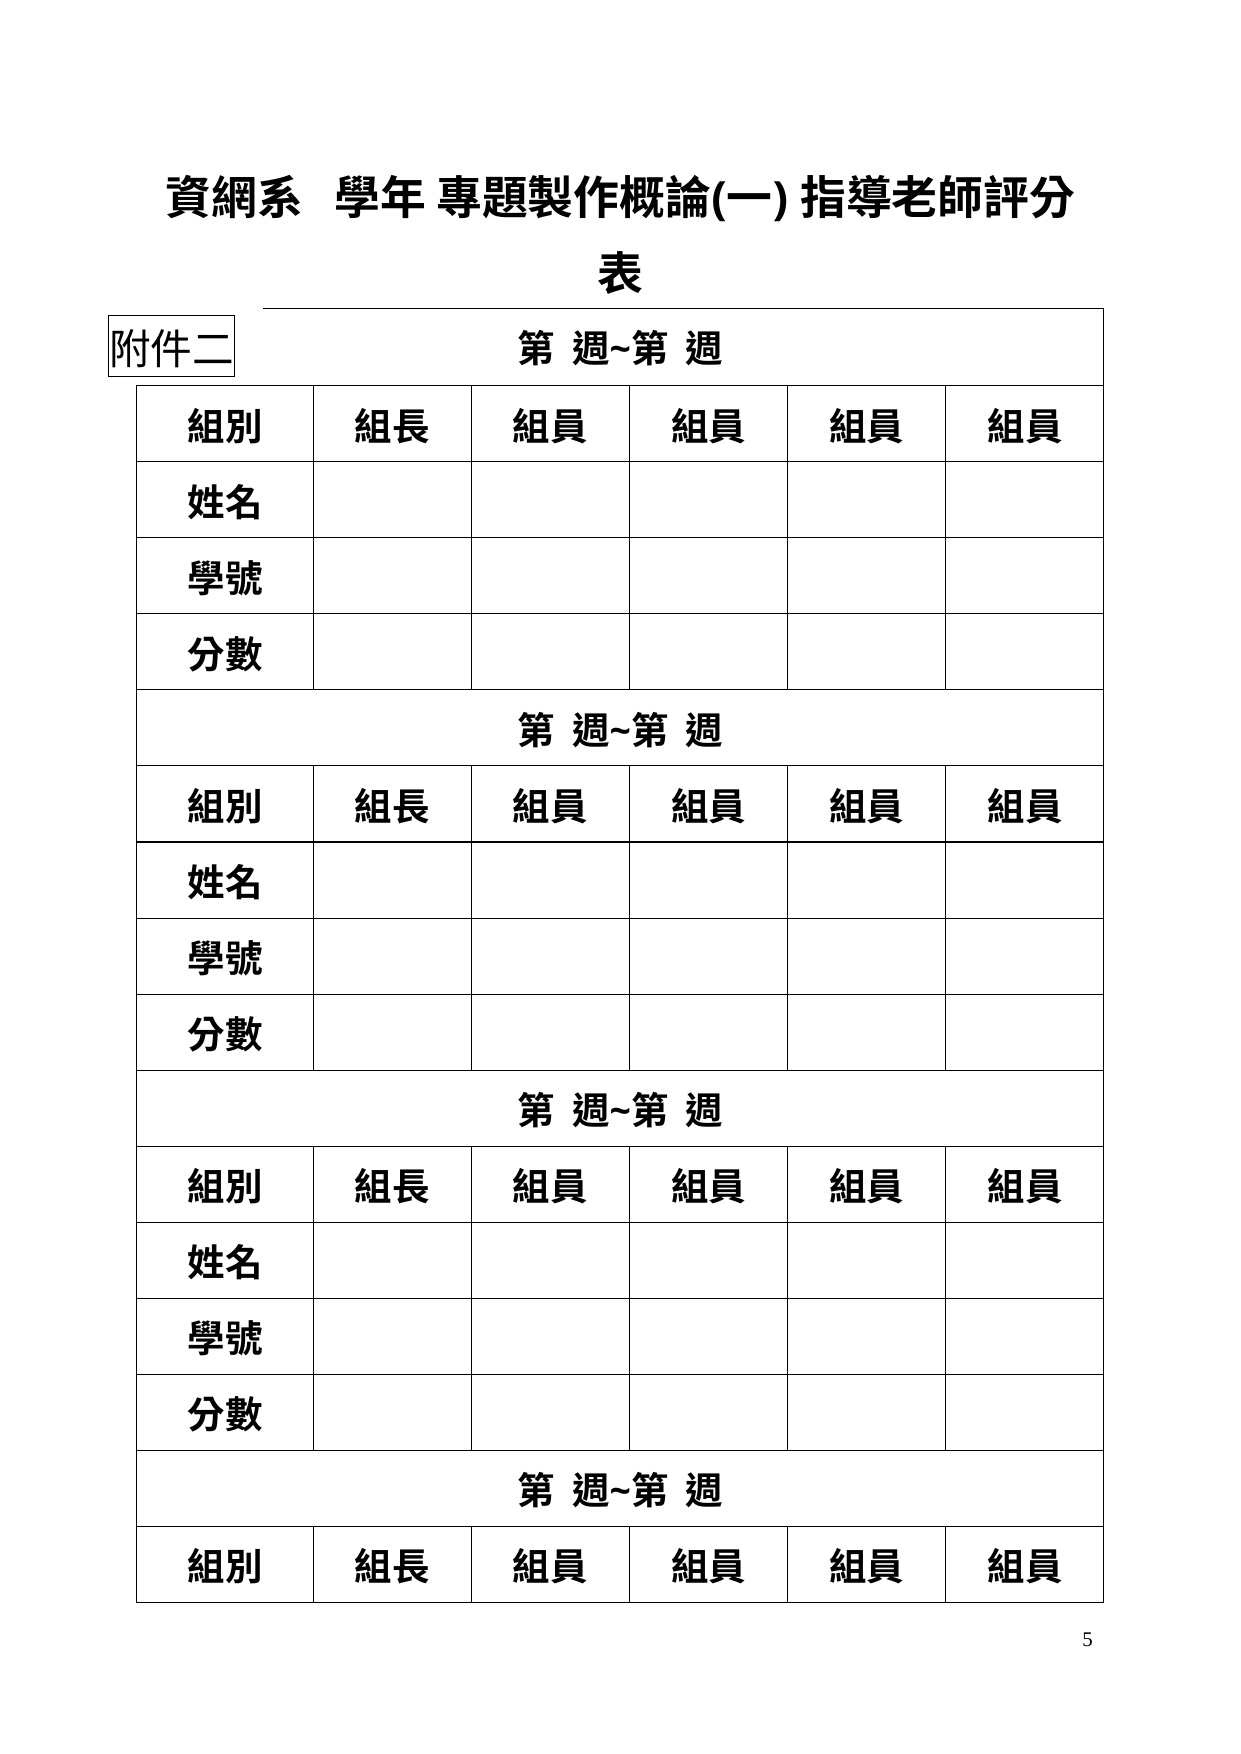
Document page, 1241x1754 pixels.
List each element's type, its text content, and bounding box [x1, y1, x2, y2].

table_cell 組員 [472, 1527, 629, 1602]
table_cell 組員 [472, 1147, 629, 1222]
table_cell [788, 843, 945, 917]
table_cell [472, 614, 629, 689]
table_cell [946, 919, 1103, 993]
table_cell [472, 1299, 629, 1374]
table_cell [472, 995, 629, 1069]
table_cell 組長 [314, 766, 471, 841]
table_cell 組員 [630, 386, 787, 461]
table_cell [788, 1299, 945, 1374]
table_cell [946, 462, 1103, 537]
table_cell [630, 614, 787, 689]
table_cell [472, 1375, 629, 1450]
table_cell [314, 843, 471, 917]
table_cell [630, 538, 787, 613]
table_cell 組別 [137, 386, 313, 461]
table_cell [946, 1223, 1103, 1298]
table_cell 組員 [946, 1147, 1103, 1222]
table_cell 組員 [788, 386, 945, 461]
table_cell 學號 [137, 1299, 313, 1374]
table_cell 組員 [472, 766, 629, 841]
table_cell 組長 [314, 1527, 471, 1602]
table_cell 組員 [946, 1527, 1103, 1602]
text 資網系 學年 專題製作概論(一) 指導老師評分表 [148, 157, 1092, 307]
table_cell [314, 462, 471, 537]
table_cell [472, 1223, 629, 1298]
table_cell 第 週~第 週 [137, 1451, 1103, 1526]
table_cell [472, 919, 629, 993]
table_cell [472, 843, 629, 917]
table_cell [314, 614, 471, 689]
table_cell [788, 538, 945, 613]
table_cell 姓名 [137, 462, 313, 537]
table_cell [472, 462, 629, 537]
table_cell 組員 [630, 766, 787, 841]
table_cell [314, 1375, 471, 1450]
table_cell 組員 [788, 766, 945, 841]
table_cell [630, 1223, 787, 1298]
table_cell 組員 [946, 766, 1103, 841]
table_cell [314, 995, 471, 1069]
table_cell 組別 [137, 1147, 313, 1222]
table_cell 姓名 [137, 1223, 313, 1298]
table_cell [630, 1375, 787, 1450]
table_cell [314, 1299, 471, 1374]
table_cell [946, 538, 1103, 613]
table_cell 姓名 [137, 843, 313, 917]
table_cell [630, 843, 787, 917]
table_cell [630, 919, 787, 993]
table_cell 分數 [137, 995, 313, 1069]
table_cell 分數 [137, 614, 313, 689]
table_cell [946, 1375, 1103, 1450]
table_cell [788, 995, 945, 1069]
table_cell [788, 462, 945, 537]
table_cell 組員 [472, 386, 629, 461]
table_cell 組員 [630, 1527, 787, 1602]
table_cell 組員 [946, 386, 1103, 461]
table_header 第 週~第 週 [263, 309, 1103, 385]
table_cell 組長 [314, 386, 471, 461]
table_cell [314, 538, 471, 613]
table_cell 第 週~第 週 [137, 1071, 1103, 1146]
table_cell 第 週~第 週 [137, 690, 1103, 765]
table_cell [630, 995, 787, 1069]
table_cell [314, 919, 471, 993]
table_cell 組員 [788, 1147, 945, 1222]
table_cell [788, 614, 945, 689]
table_cell [314, 1223, 471, 1298]
table_cell [788, 919, 945, 993]
table_cell 組別 [137, 766, 313, 841]
table_cell [630, 1299, 787, 1374]
table_cell [788, 1223, 945, 1298]
table_cell 學號 [137, 538, 313, 613]
table_cell [630, 462, 787, 537]
table_cell 組別 [137, 1527, 313, 1602]
table_cell [946, 995, 1103, 1069]
table_cell [788, 1375, 945, 1450]
table_cell 組員 [788, 1527, 945, 1602]
table_cell 組長 [314, 1147, 471, 1222]
table_cell 分數 [137, 1375, 313, 1450]
table_cell [946, 614, 1103, 689]
table_cell [946, 1299, 1103, 1374]
table_cell [472, 538, 629, 613]
table_cell 學號 [137, 919, 313, 993]
table_cell [946, 843, 1103, 917]
table_cell 組員 [630, 1147, 787, 1222]
